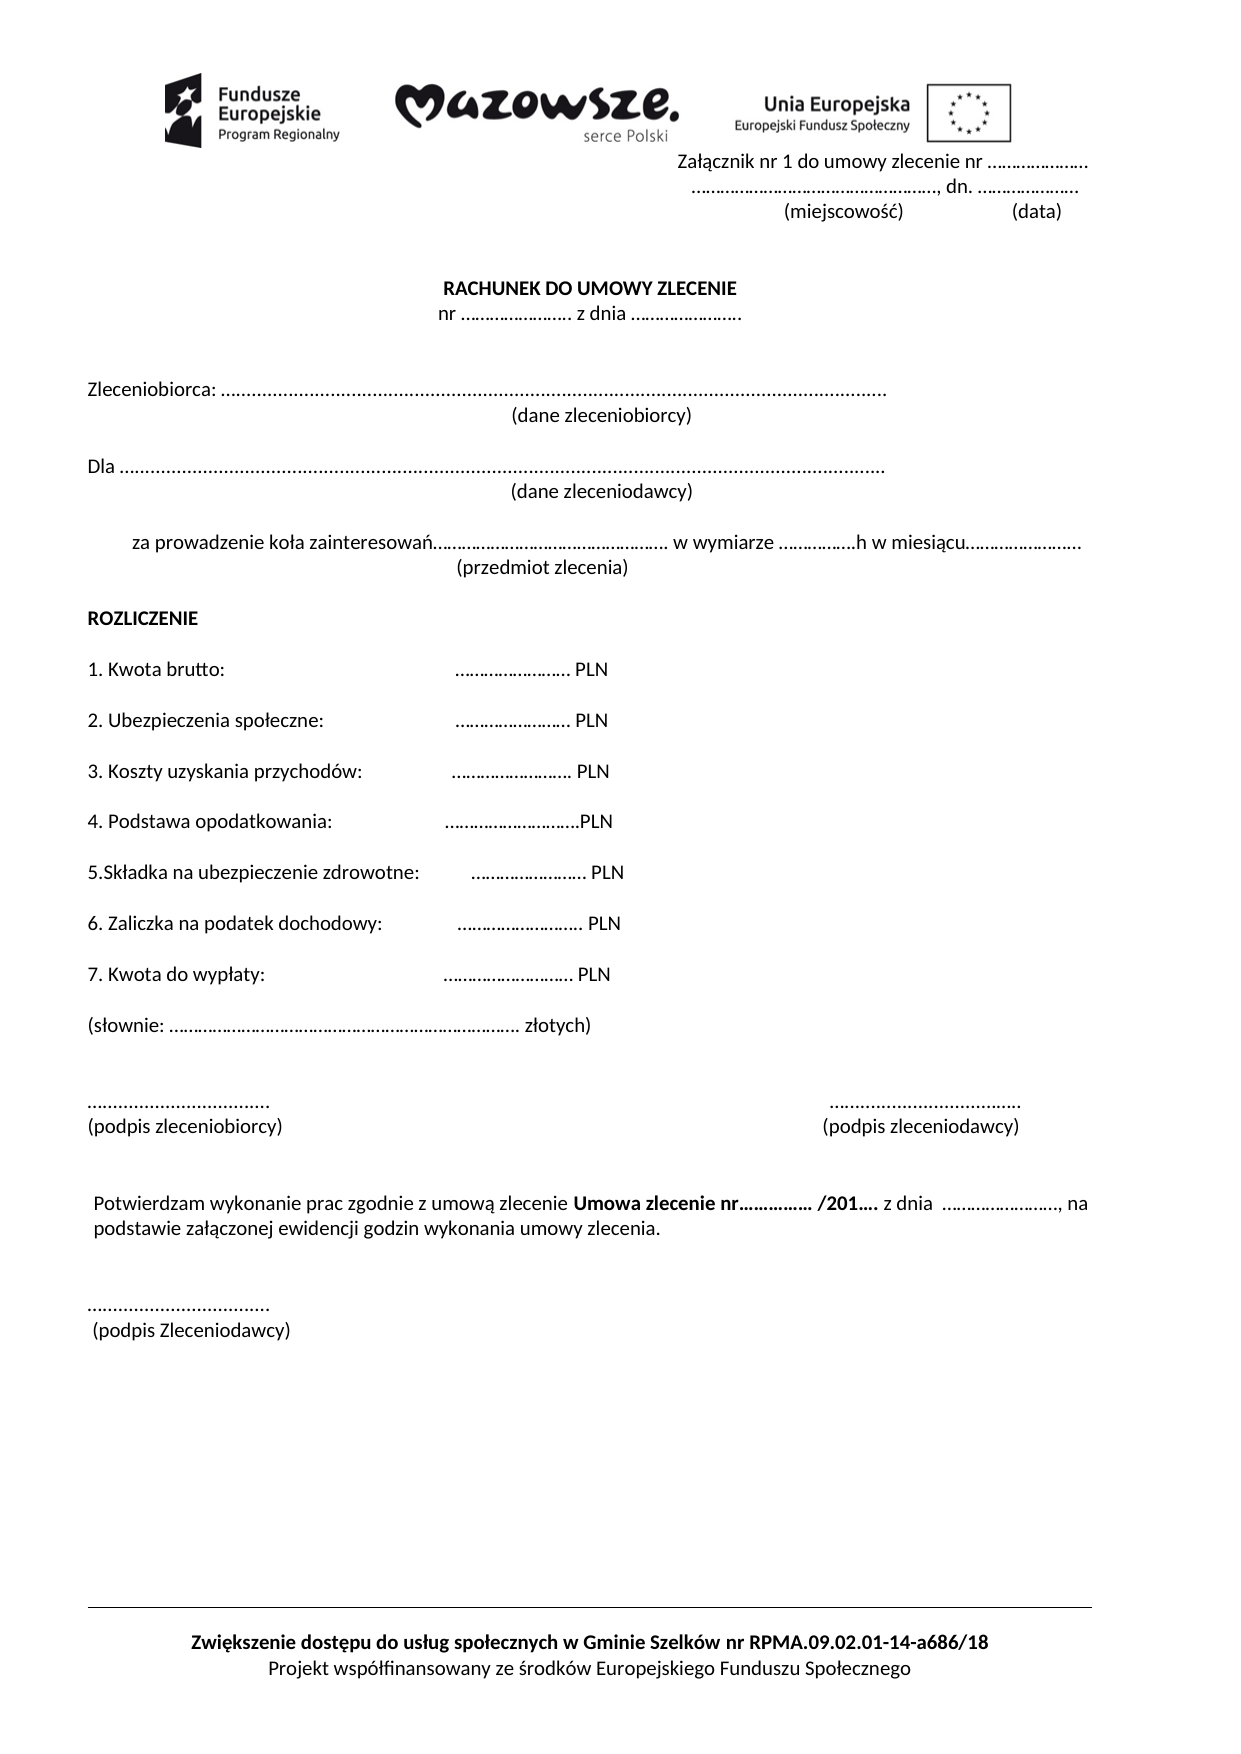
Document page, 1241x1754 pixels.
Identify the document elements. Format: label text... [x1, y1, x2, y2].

text RACHUNEK DO UMOWY ZLECENIE [87, 275, 1092, 300]
text (dane zleceniodawcy) [87, 478, 1092, 504]
text …................................ ….............................….. (podpis zleceniobiorcy) (podpis zleceniodawcy) [87, 1088, 1092, 1139]
text 6. Zaliczka na podatek dochodowy: …………………….. PLN [87, 910, 1092, 936]
text 5.Składka na ubezpieczenie zdrowotne: …………………… PLN [87, 859, 1092, 885]
text Zleceniobiorca: …............................................................................................................................ [87, 377, 1092, 402]
text (podpis Zleceniodawcy) [87, 1317, 1092, 1342]
text za prowadzenie koła zainteresowań…………………………………………. w wymiarze …………….h w miesiącu…………………... (przedmiot zlecenia) [132, 529, 1092, 580]
text Załącznik nr 1 do umowy zlecenie nr ………………… [677, 148, 1092, 173]
text (dane zleceniobiorcy) [87, 402, 1092, 427]
text Dla …............................................................................................................................................... [87, 453, 1092, 478]
text ROZLICZENIE [87, 605, 1092, 631]
text 4. Podstawa opodatkowania: ……………………….PLN [87, 809, 1092, 834]
text nr ………………….. z dnia ………………….. [87, 300, 1092, 326]
text 2. Ubezpieczenia społeczne: …………………… PLN [87, 707, 1092, 732]
text (słownie: ………………………………………………………………. złotych) [87, 1012, 1092, 1037]
text 1. Kwota brutto: …………………… PLN [87, 656, 1092, 682]
picture [165, 73, 1015, 148]
text ……………………………………………, dn. ………………… [604, 173, 1092, 199]
text (miejscowość) (data) [87, 199, 1092, 249]
text 7. Kwota do wypłaty: ……………………… PLN [87, 961, 1092, 987]
text 3. Koszty uzyskania przychodów: ……………………. PLN [87, 758, 1092, 783]
text Potwierdzam wykonanie prac zgodnie z umową zlecenie Umowa zlecenie nr…………… /201…. z dnia ……………………, na podstawie załączonej ewidencji godzin wykonania umowy zlecenia. [93, 1190, 1092, 1241]
text …................................ [87, 1292, 1092, 1317]
